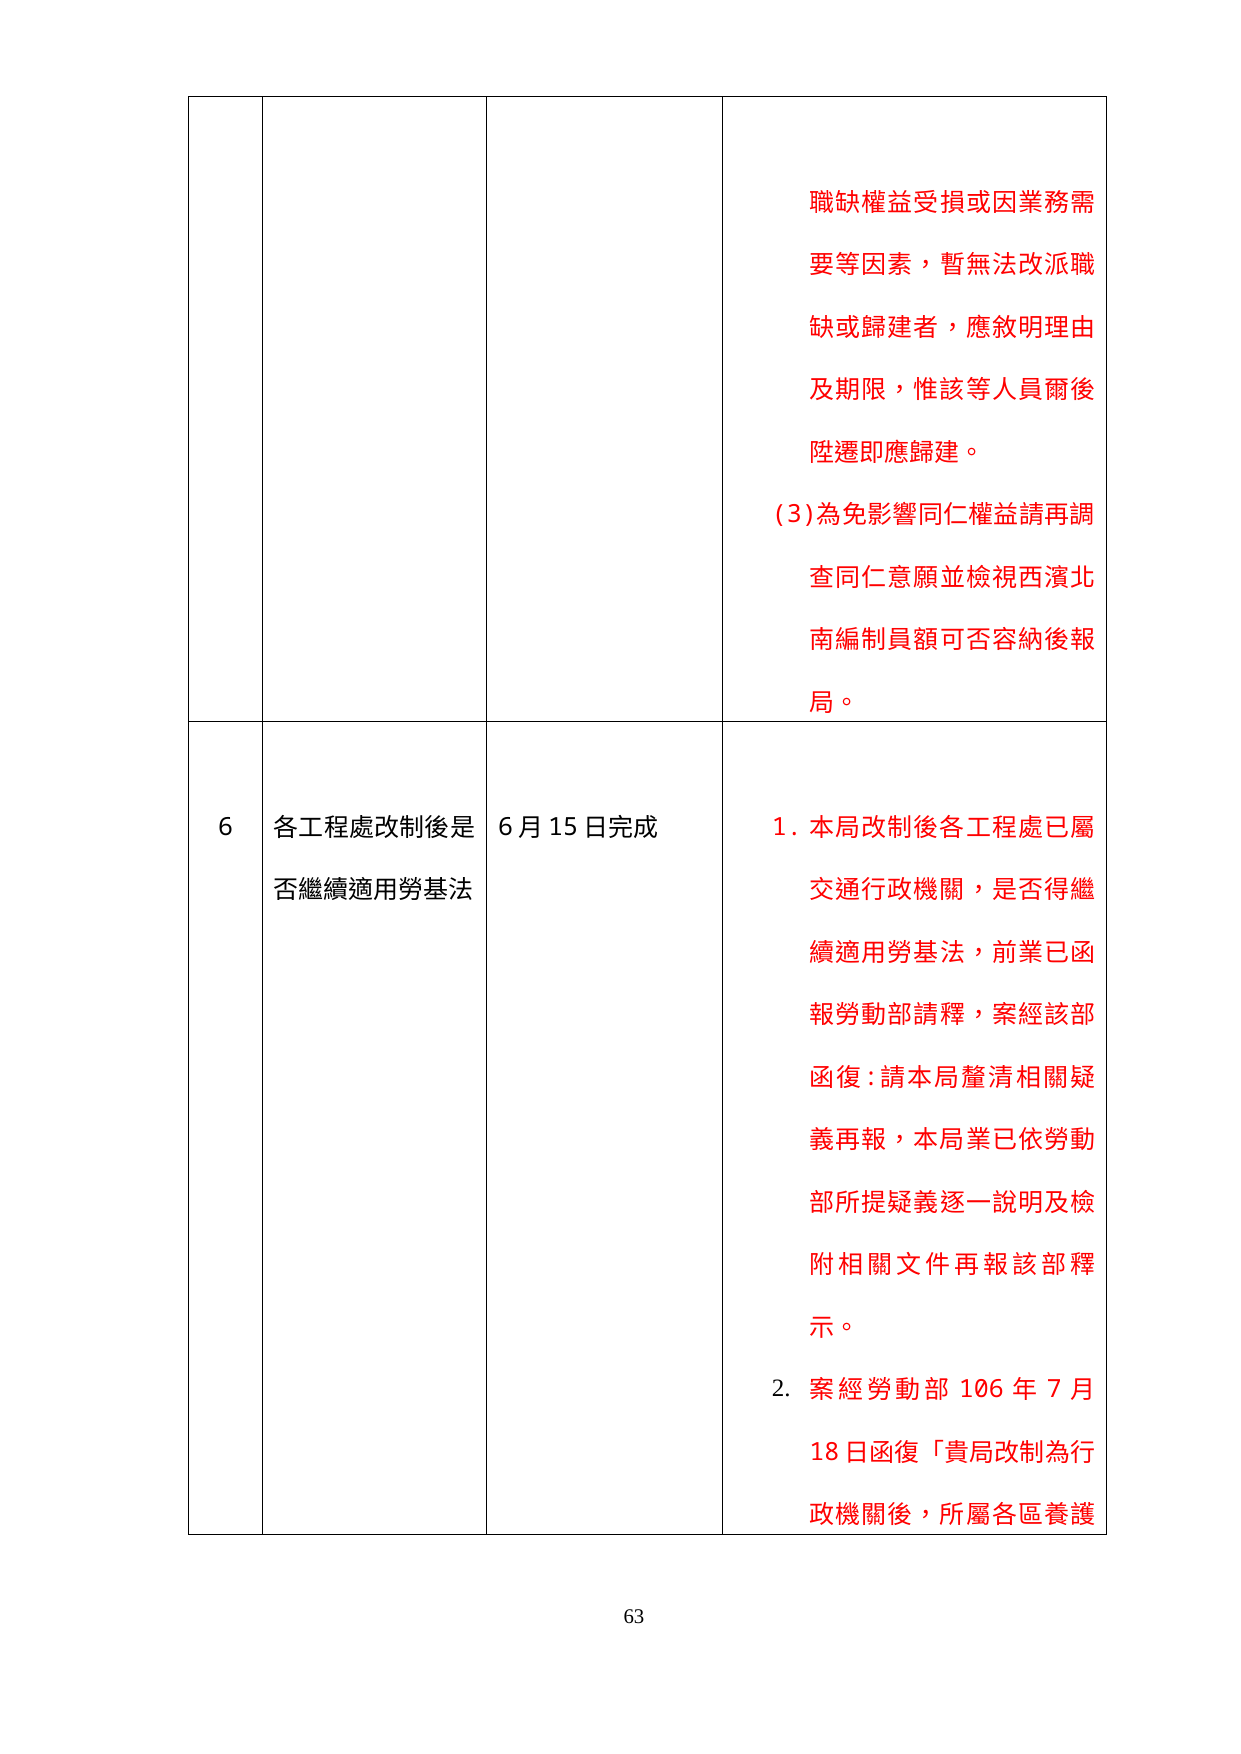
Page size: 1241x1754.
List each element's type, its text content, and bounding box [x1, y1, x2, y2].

table_cell 6月15日完成 [487, 722, 722, 1534]
table_cell [487, 97, 722, 721]
table_cell 本局改制後各工程處已屬交通行政機關，是否得繼續適用勞基法，前業已函報勞動部請釋，案經該部函復:請本局釐清相關疑義再報，本局業已依勞動部所提疑義逐一說明及檢附相關文件再報該部釋示。 案經勞動部106年7月18日函復「貴局改制為行政機關後，所屬各區養護 [723, 722, 1106, 1534]
table_cell 2/23召開第1次整併會議就處本部設置地點、各工務段業務分派及設置地點、人員移撥安置、財產移撥、檔案移交、會計事務處理、法制作業及程序等事項研訂相關處理原則及整併作業時程，請上開機關依會議決議賡續辦理，另請各工程處協助同仁填列意願調查表。 6/28召開第2次整併會議，會議決議： 整併後西濱北處本部暫設西濱中現址、西濱南處本部暫設西濱南現址並分署辦公，並研擬如何分署辦公之細部規劃。（本局106.07.13函同意西濱南處本部暫維持現狀，俟新任處長派任後再行確定） 改制初期工務段設置應以當時業務狀況設置，未來最多均以不超過8個工務段為限。 人員移撥安置以「各就各位」及尊重同仁意願為處理原則；如有特殊情形另以個案方式辦理。請西濱北、南重新調查同仁之意願並於1個月內造冊逕送本局人事室，俾利召開人員安置前置會議確認。 辦理財產移撥之機關請先清查須報廢財產，報廢處理後再行辦理移撥。 為確保改制時各項資訊業務能無縫接軌，運作順暢，請與本局資訊室密切聯繫。 變更管轄權公告請依本局新工組於5/11召開前置作業會議決議辦理；另西濱南法制作業規劃時程建議參酌西濱北擬訂。 西濱北、南管控表預定完成日期請修正一致。 8/3召開整併人力調整會議結論如下： 以占缺機關與服務機關一致為原則。 若因未具任用資格或改派職缺權益受損或因業務需要等因素，暫無法改派職缺或歸建者，應敘明理由及期限，惟該等人員爾後陞遷即應歸建。 為免影響同仁權益請再調查同仁意願並檢視西濱北南編制員額可否容納後報局。 [723, 97, 1106, 721]
table_cell 各工程處改制後是否繼續適用勞基法 [263, 722, 486, 1534]
table_cell 6 [189, 722, 262, 1534]
table_cell [263, 97, 486, 721]
table_cell [189, 97, 262, 721]
